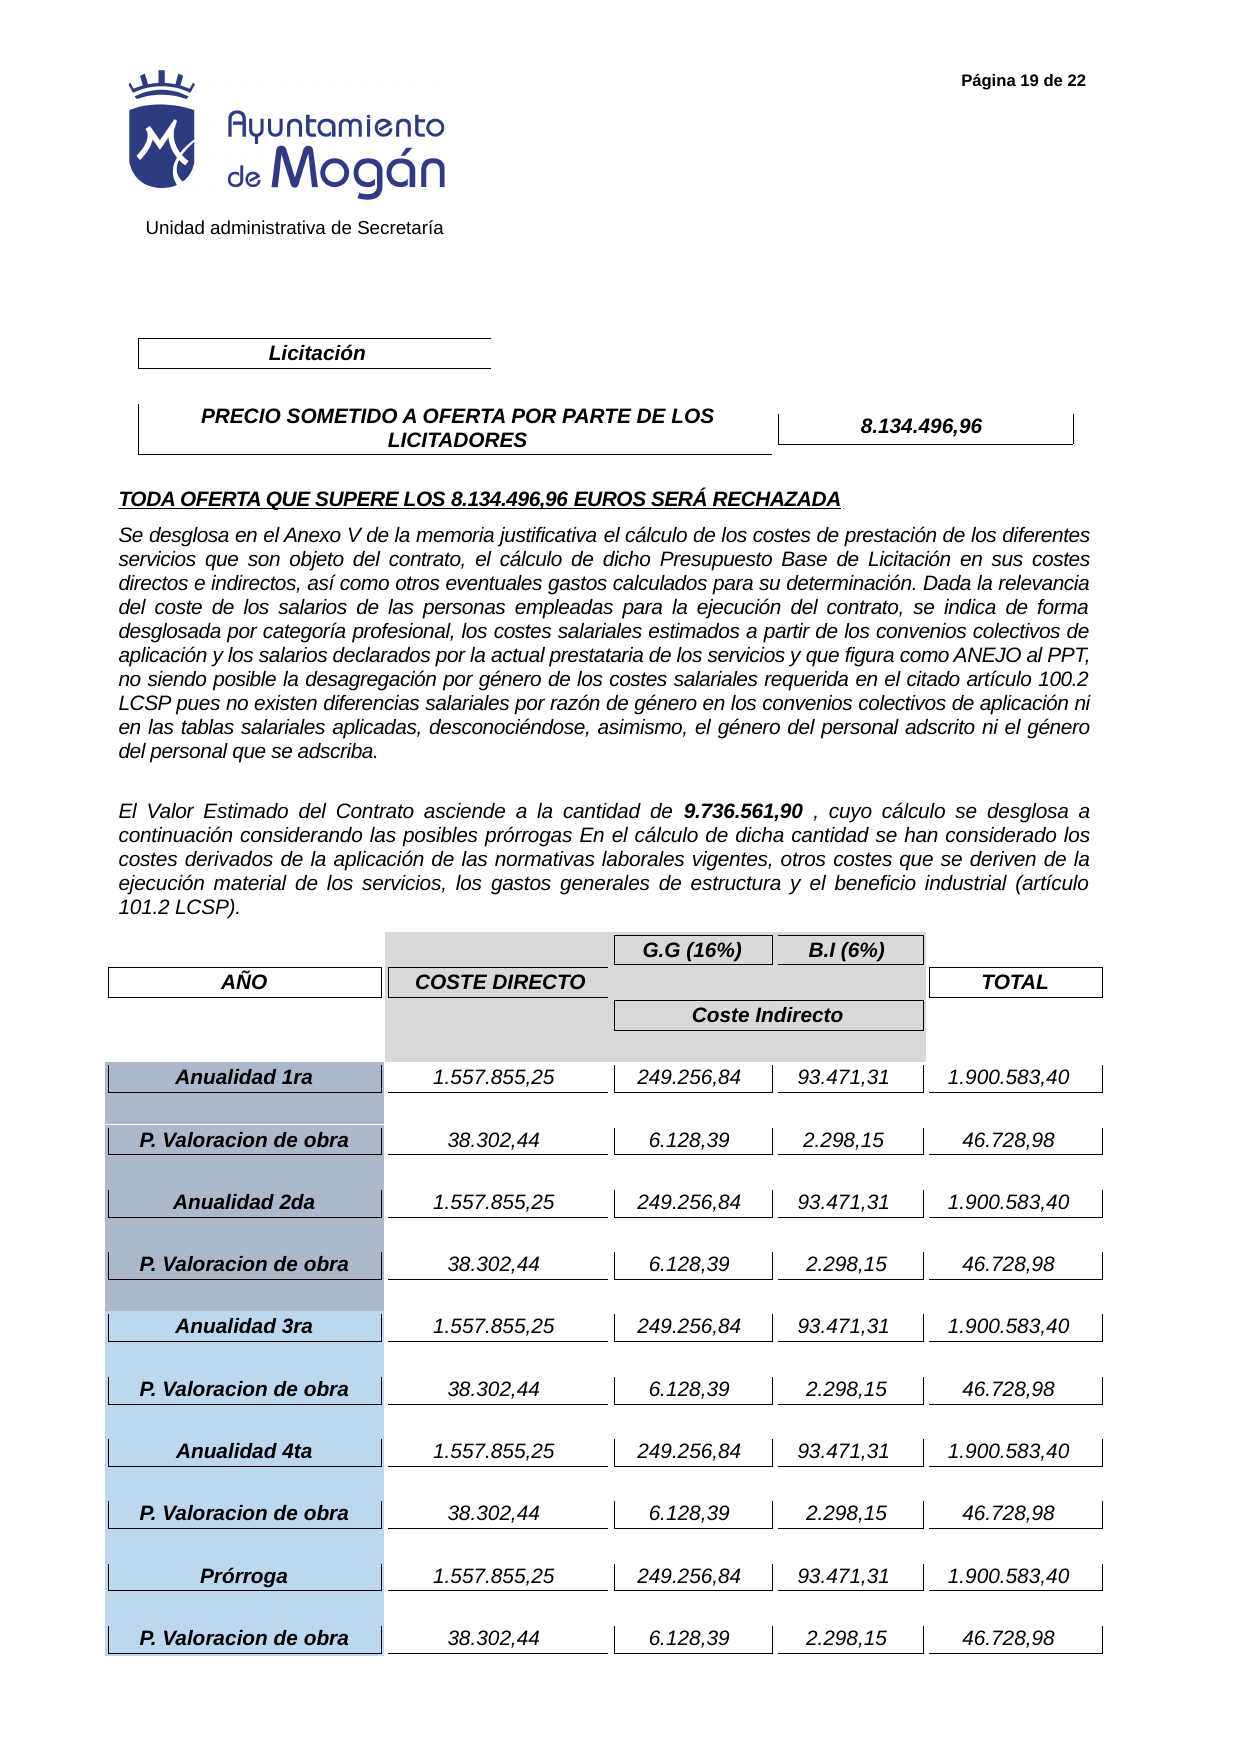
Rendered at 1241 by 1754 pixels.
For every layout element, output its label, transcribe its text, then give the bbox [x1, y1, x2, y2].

table_cell 2.298,15 [775, 1249, 926, 1311]
table_cell [494, 335, 660, 401]
table_cell 249.256,84 [611, 1187, 775, 1249]
table_cell 38.302,44 [385, 1498, 611, 1561]
table_cell 1.900.583,40 [926, 1187, 1105, 1249]
table_cell Anualidad 1ra [105, 1062, 384, 1124]
table_header COSTE DIRECTO [385, 932, 611, 1062]
table_cell [660, 335, 774, 401]
table_cell 46.728,98 [926, 1623, 1105, 1656]
table_cell 93.471,31 [775, 1062, 926, 1124]
table_cell Anualidad 2da [105, 1187, 384, 1249]
table_cell 38.302,44 [385, 1125, 611, 1187]
table_cell 2.298,15 [775, 1374, 926, 1436]
table_cell Licitación [135, 335, 494, 401]
table_cell 38.302,44 [385, 1374, 611, 1436]
table_cell 6.128,39 [611, 1623, 775, 1656]
table_cell 1.900.583,40 [926, 1436, 1105, 1498]
table_cell 1.557.855,25 [385, 1436, 611, 1498]
table_cell 249.256,84 [611, 1311, 775, 1374]
table_cell P. Valoracion de obra [105, 1374, 384, 1436]
table_cell 1.900.583,40 [926, 1311, 1105, 1374]
table_cell 46.728,98 [926, 1498, 1105, 1561]
table_cell [775, 335, 1076, 401]
table_cell Anualidad 4ta [105, 1436, 384, 1498]
table_cell 8.134.496,96 [775, 401, 1076, 487]
table_cell 1.557.855,25 [385, 1561, 611, 1623]
table_cell 46.728,98 [926, 1249, 1105, 1311]
table_header TOTAL [926, 932, 1105, 1062]
table_cell 38.302,44 [385, 1623, 611, 1656]
table_cell 1.900.583,40 [926, 1561, 1105, 1623]
table_cell PRECIO SOMETIDO A OFERTA POR PARTE DE LOS LICITADORES [135, 401, 774, 487]
table_cell 93.471,31 [775, 1187, 926, 1249]
table_cell 46.728,98 [926, 1125, 1105, 1187]
table_cell 249.256,84 [611, 1436, 775, 1498]
table_cell 249.256,84 [611, 1561, 775, 1623]
text Se desglosa en el Anexo V de la memoria justificativa el cálculo de los costes de prestación de los diferentes servicios que son objeto del contrato, el cálculo de dicho Presupuesto Base de Licitación en sus costes directos e indirectos, así como otros eventuales gastos calculados para su determinación. Dada la relevancia del coste de los salarios de las personas empleadas para la ejecución del contrato, se indica de forma desglosada por categoría profesional, los costes salariales estimados a partir de los convenios colectivos de aplicación y los salarios declarados por la actual prestataria de los servicios y que figura como ANEJO al PPT, no siendo posible la desagregación por género de los costes salariales requerida en el citado artículo 100.2 LCSP pues no existen diferencias salariales por razón de género en los convenios colectivos de aplicación ni en las tablas salariales aplicadas, desconociéndose, asimismo, el género del personal adscrito ni el género del personal que se adscriba. [118, 523, 1092, 763]
table_cell 38.302,44 [385, 1249, 611, 1311]
table_cell P. Valoracion de obra [105, 1498, 384, 1561]
table_header B.I (6%) [775, 932, 926, 997]
table_cell P. Valoracion de obra [105, 1125, 384, 1187]
text El Valor Estimado del Contrato asciende a la cantidad de 9.736.561,90 , cuyo cálculo se desglosa a continuación considerando las posibles prórrogas En el cálculo de dicha cantidad se han considerado los costes derivados de la aplicación de las normativas laborales vigentes, otros costes que se deriven de la ejecución material de los servicios, los gastos generales de estructura y el beneficio industrial (artículo 101.2 LCSP). [118, 799, 1092, 919]
table_cell 1.900.583,40 [926, 1062, 1105, 1124]
table_cell P. Valoracion de obra [105, 1623, 384, 1656]
table_cell 93.471,31 [775, 1561, 926, 1623]
table_cell Prórroga [105, 1561, 384, 1623]
table_cell Anualidad 3ra [105, 1311, 384, 1374]
table_cell 6.128,39 [611, 1374, 775, 1436]
table_cell 1.557.855,25 [385, 1311, 611, 1374]
table_cell 6.128,39 [611, 1125, 775, 1187]
table_cell 93.471,31 [775, 1436, 926, 1498]
table_cell 6.128,39 [611, 1498, 775, 1561]
table_cell Coste Indirecto [611, 997, 926, 1062]
table_cell 1.557.855,25 [385, 1187, 611, 1249]
table_cell 2.298,15 [775, 1125, 926, 1187]
table_cell P. Valoracion de obra [105, 1249, 384, 1311]
table_cell 249.256,84 [611, 1062, 775, 1124]
table_cell 6.128,39 [611, 1249, 775, 1311]
picture [128, 70, 445, 206]
table_cell 2.298,15 [775, 1498, 926, 1561]
table_cell 46.728,98 [926, 1374, 1105, 1436]
table_cell 2.298,15 [775, 1623, 926, 1656]
text TODA OFERTA QUE SUPERE LOS 8.134.496,96 EUROS SERÁ RECHAZADA [118, 487, 1092, 511]
table_header G.G (16%) [611, 932, 775, 997]
table_cell 1.557.855,25 [385, 1062, 611, 1124]
table_cell 93.471,31 [775, 1311, 926, 1374]
table_header AÑO [105, 932, 384, 1062]
